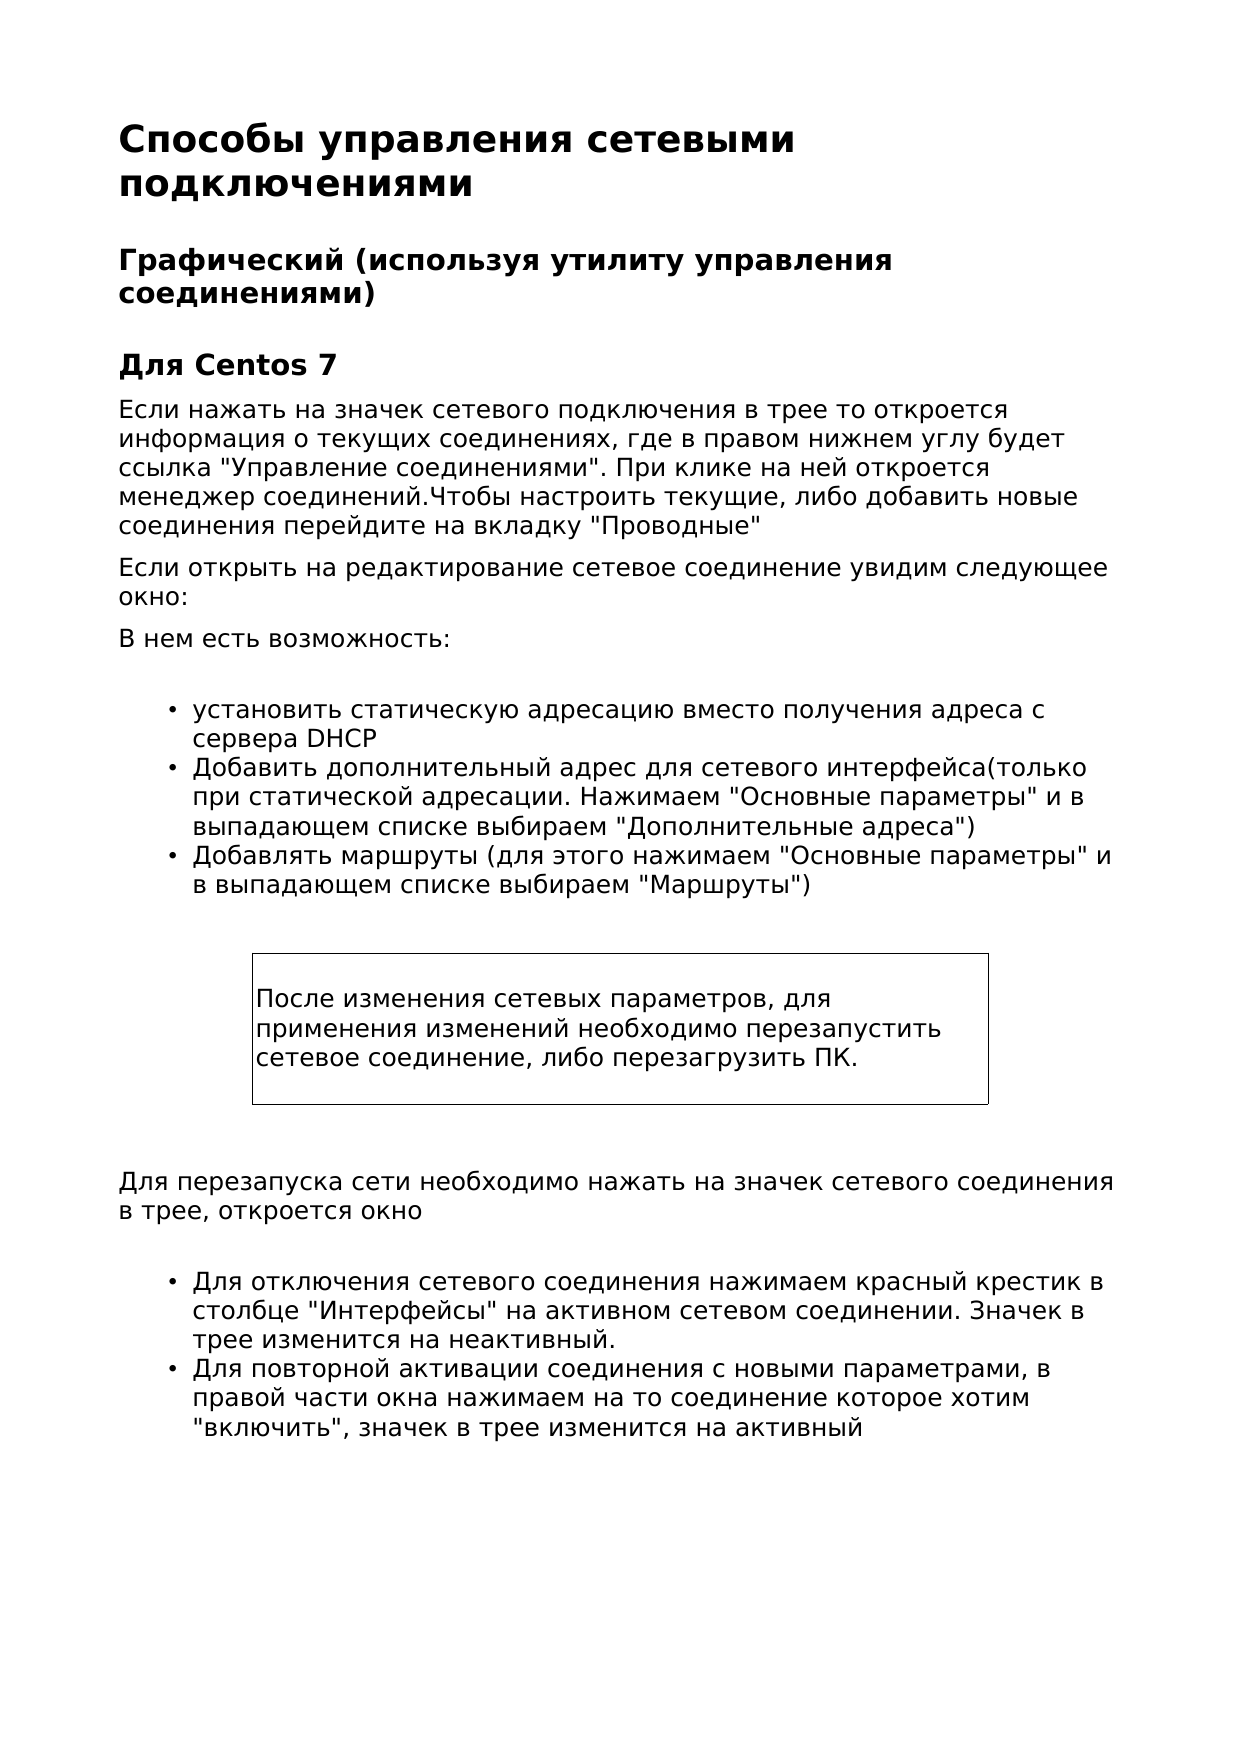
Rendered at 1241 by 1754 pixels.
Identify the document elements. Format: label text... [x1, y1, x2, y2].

text Если нажать на значек сетевого подключения в трее то откроется информация о текущих соединениях, где в правом нижнем углу будет ссылка "Управление соединениями". При клике на ней откроется менеджер соединений.Чтобы настроить текущие, либо добавить новые соединения перейдите на вкладку "Проводные" [118, 395, 1122, 541]
text В нем есть возможность: [118, 624, 1122, 653]
text Для перезапуска сети необходимо нажать на значек сетевого соединения в трее, откроется окно [118, 1167, 1122, 1225]
subtitle Способы управления сетевыми подключениями [118, 118, 1122, 205]
list Для повторной активации соединения с новыми параметрами, в правой части окна нажимаем на то соединение которое хотим "включить", значек в трее изменится на активный [177, 1354, 1122, 1442]
text Если открыть на редактирование сетевое соединение увидим следующее окно: [118, 553, 1122, 611]
list Для отключения сетевого соединения нажимаем красный крестик в столбце "Интерфейсы" на активном сетевом соединении. Значек в трее изменится на неактивный. [177, 1267, 1122, 1354]
list Добавлять маршруты (для этого нажимаем "Основные параметры" и в выпадающем списке выбираем "Маршруты") [177, 841, 1122, 899]
subtitle Графический (используя утилиту управления соединениями) [118, 243, 1122, 311]
subtitle Для Centos 7 [118, 348, 1122, 382]
list установить статическую адресацию вместо получения адреса с сервера DHCP [177, 695, 1122, 753]
table_header После изменения сетевых параметров, для применения изменений необходимо перезапустить сетевое соединение, либо перезагрузить ПК. [253, 954, 988, 1104]
list Добавить дополнительный адрес для сетевого интерфейса(только при статической адресации. Нажимаем "Основные параметры" и в выпадающем списке выбираем "Дополнительные адреса") [177, 753, 1122, 841]
